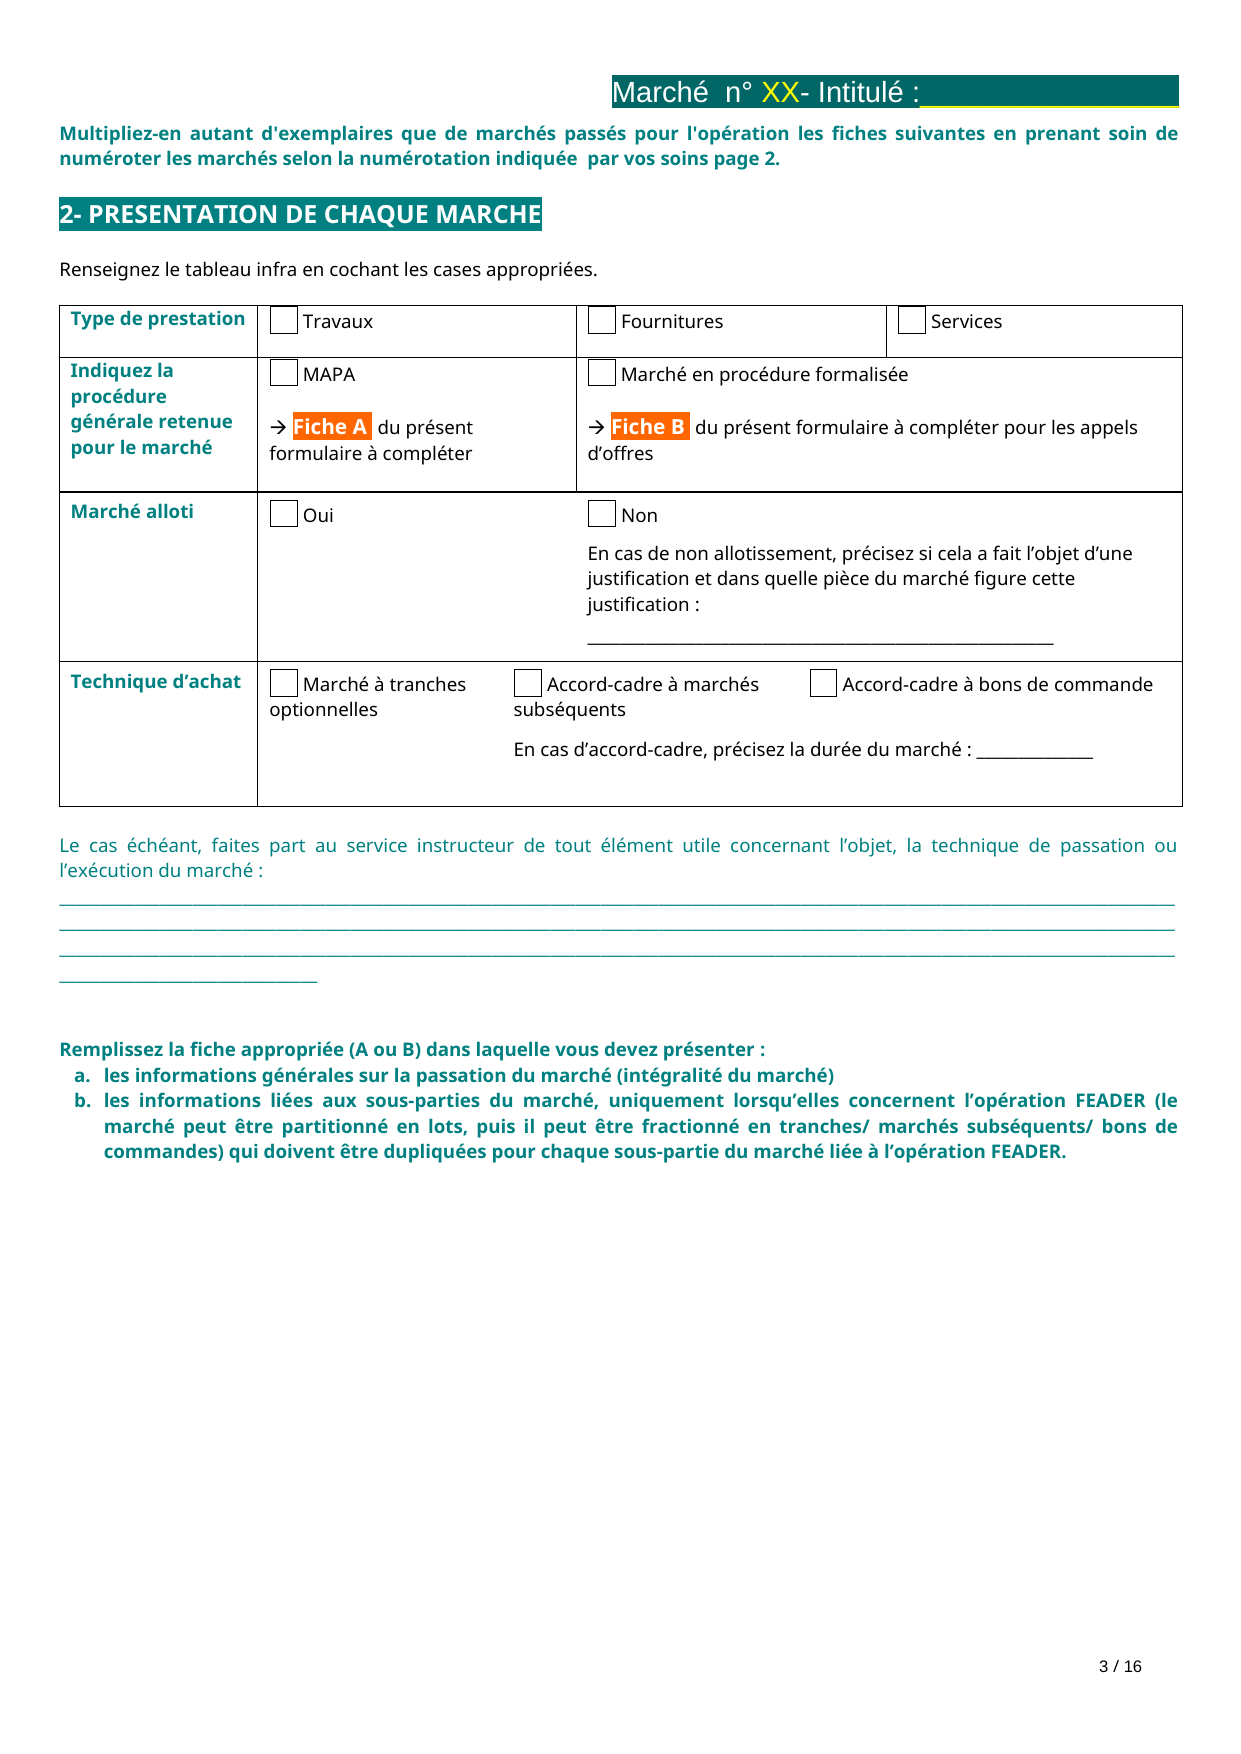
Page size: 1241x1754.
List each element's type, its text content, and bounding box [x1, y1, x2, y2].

text Remplissez la fiche appropriée (A ou B) dans laquelle vous devez présenter : [59, 1036, 1179, 1062]
table_cell En cas d’accord-cadre, précisez la durée du marché : ______________ [502, 729, 1182, 806]
table_header Services [887, 306, 1182, 357]
text 2- Presentation de chaque marche [59, 197, 1179, 231]
list les informations générales sur la passation du marché (intégralité du marché) [74, 1062, 1179, 1087]
table_cell Accord-cadre à marchés subséquents [502, 662, 797, 728]
table_cell Oui [258, 493, 576, 661]
table_cell Marché en procédure formalisée  Fiche B du présent formulaire à compléter pour les appels d’offres [577, 358, 1182, 491]
table_cell Accord-cadre à bons de commande [798, 662, 1182, 728]
table_cell Non En cas de non allotissement, précisez si cela a fait l’objet d’une justification et dans quelle pièce du marché figure cette justification : ________________________________________________________ [576, 493, 1182, 661]
table_cell Indiquez la procédure générale retenue pour le marché [60, 358, 257, 491]
table_header Fournitures [577, 306, 886, 357]
table_header Type de prestation [60, 306, 257, 357]
table_cell MAPA  Fiche A du présent formulaire à compléter [258, 358, 576, 491]
table_cell Marché à tranches optionnelles [258, 662, 502, 806]
text Renseignez le tableau infra en cochant les cases appropriées. [59, 256, 1179, 282]
text _________________________________________________________________________________________________________________________________________________________________________________________________________________________________________________________________________________________________________________________________________________________________________________________________________________________________________________ [59, 883, 1179, 985]
list les informations liées aux sous-parties du marché, uniquement lorsqu’elles concernent l’opération FEADER (le marché peut être partitionné en lots, puis il peut être fractionné en tranches/ marchés subséquents/ bons de commandes) qui doivent être dupliquées pour chaque sous-partie du marché liée à l’opération FEADER. [74, 1087, 1179, 1164]
text Le cas échéant, faites part au service instructeur de tout élément utile concernant l’objet, la technique de passation ou l’exécution du marché : [59, 832, 1179, 883]
text Multipliez-en autant d'exemplaires que de marchés passés pour l'opération les fiches suivantes en prenant soin de numéroter les marchés selon la numérotation indiquée par vos soins page 2. [59, 120, 1179, 171]
table_header Travaux [258, 306, 576, 357]
table_cell Technique d’achat [60, 662, 257, 806]
table_cell Marché alloti [60, 493, 257, 661]
